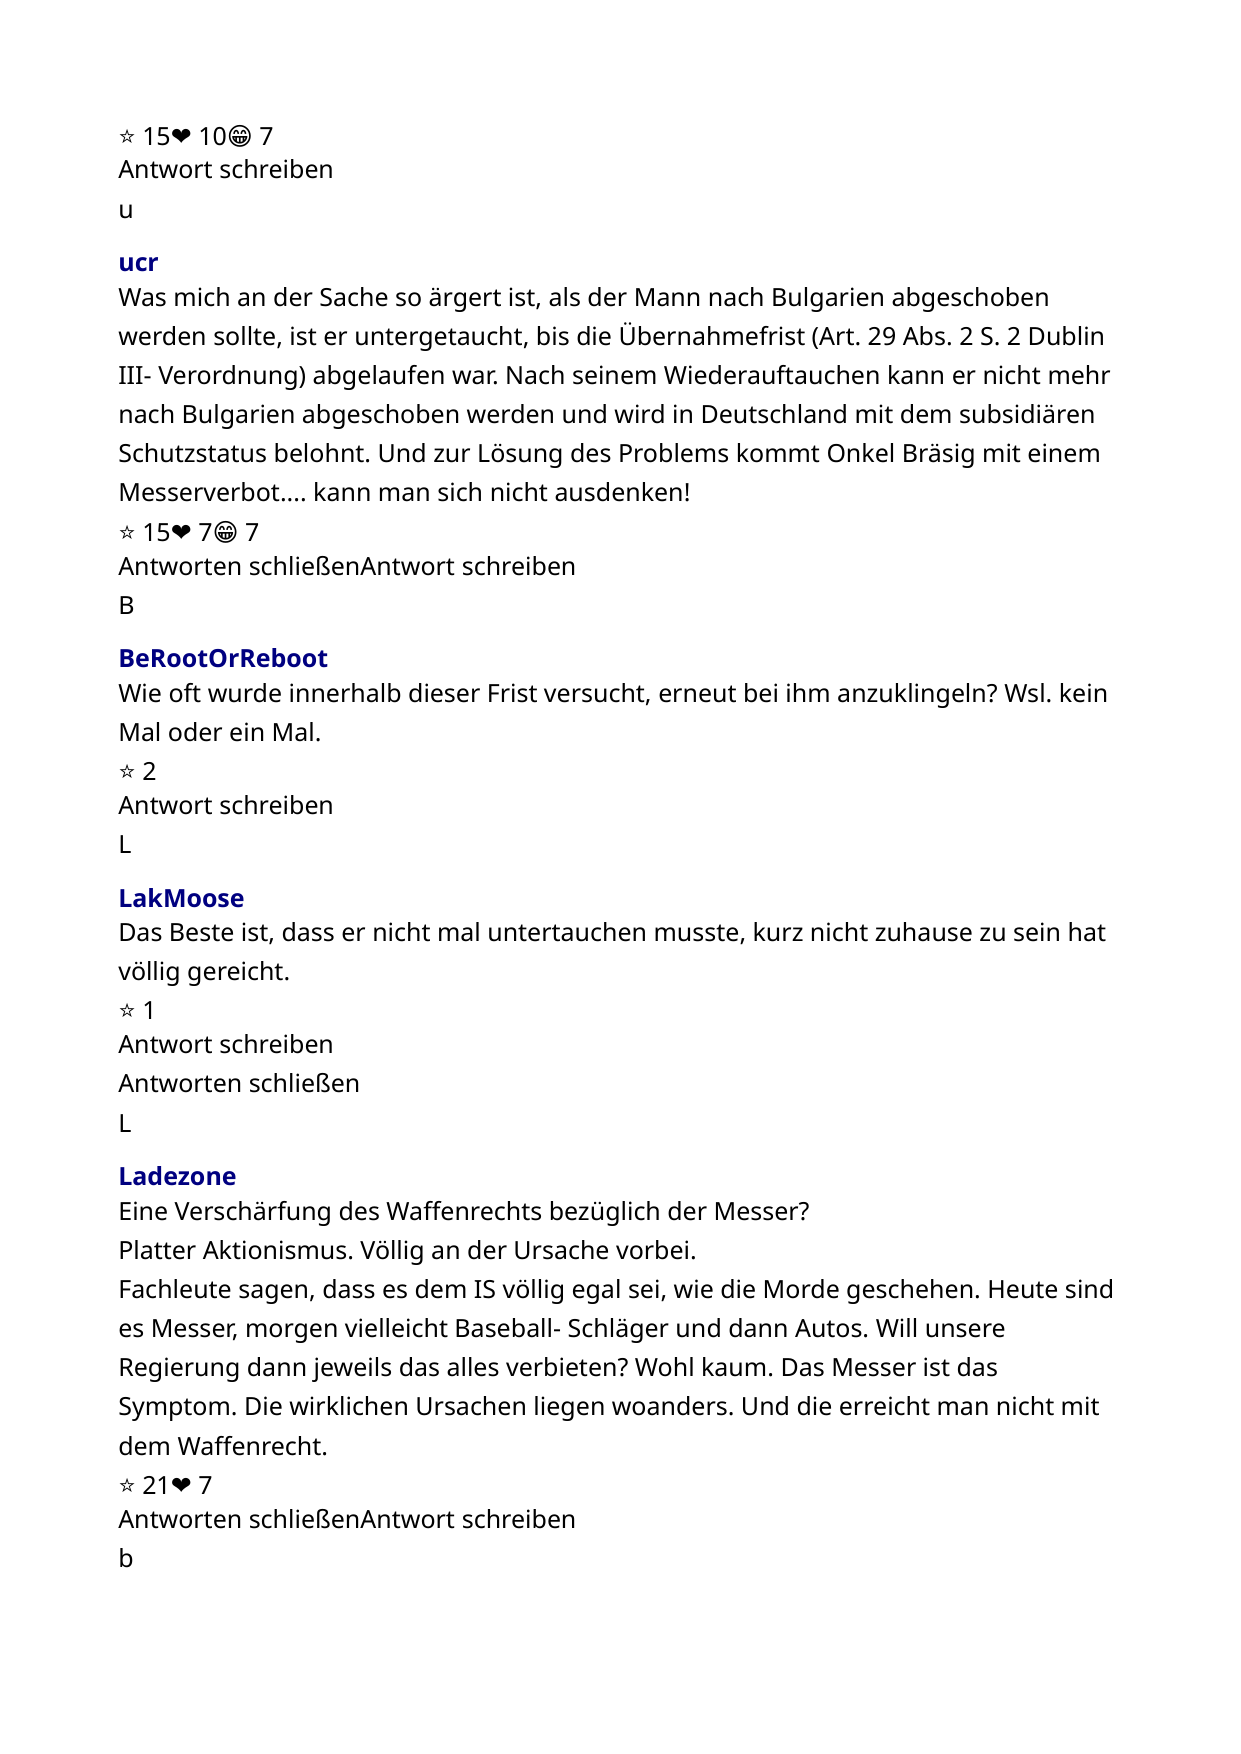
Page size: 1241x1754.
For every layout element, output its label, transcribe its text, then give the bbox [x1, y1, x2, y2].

text Eine Verschärfung des Waffenrechts bezüglich der Messer? [118, 1193, 1122, 1227]
text L [118, 1105, 1122, 1139]
text Antwort schreiben [118, 788, 1122, 822]
text ⭐️ 2 [118, 753, 1122, 788]
text ⭐️ 15❤️ 10😁 7 [118, 118, 1122, 152]
text u [118, 191, 1122, 225]
subtitle BeRootOrReboot [118, 641, 1122, 675]
text Antworten schließenAntwort schreiben [118, 548, 1122, 582]
text Wie oft wurde innerhalb dieser Frist versucht, erneut bei ihm anzuklingeln? Wsl. kein Mal oder ein Mal. [118, 675, 1122, 748]
text Antworten schließen [118, 1066, 1122, 1100]
subtitle ucr [118, 245, 1122, 279]
text b [118, 1541, 1122, 1574]
text B [118, 587, 1122, 621]
text Das Beste ist, dass er nicht mal untertauchen musste, kurz nicht zuhause zu sein hat völlig gereicht. [118, 914, 1122, 988]
text ⭐️ 1 [118, 993, 1122, 1027]
text Was mich an der Sache so ärgert ist, als der Mann nach Bulgarien abgeschoben werden sollte, ist er untergetaucht, bis die Übernahmefrist (Art. 29 Abs. 2 S. 2 Dublin III- Verordnung) abgelaufen war. Nach seinem Wiederauftauchen kann er nicht mehr nach Bulgarien abgeschoben werden und wird in Deutschland mit dem subsidiären Schutzstatus belohnt. Und zur Lösung des Problems kommt Onkel Bräsig mit einem Messerverbot.... kann man sich nicht ausdenken! [118, 279, 1122, 509]
text ⭐️ 15❤️ 7😁 7 [118, 514, 1122, 548]
text Platter Aktionismus. Völlig an der Ursache vorbei. [118, 1232, 1122, 1266]
text Antworten schließenAntwort schreiben [118, 1501, 1122, 1535]
text Antwort schreiben [118, 152, 1122, 186]
text L [118, 827, 1122, 861]
subtitle LakMoose [118, 881, 1122, 914]
subtitle Ladezone [118, 1159, 1122, 1193]
text Antwort schreiben [118, 1027, 1122, 1061]
text Fachleute sagen, dass es dem IS völlig egal sei, wie die Morde geschehen. Heute sind es Messer, morgen vielleicht Baseball- Schläger und dann Autos. Will unsere Regierung dann jeweils das alles verbieten? Wohl kaum. Das Messer ist das Symptom. Die wirklichen Ursachen liegen woanders. Und die erreicht man nicht mit dem Waffenrecht. [118, 1271, 1122, 1462]
text ⭐️ 21❤️ 7 [118, 1467, 1122, 1501]
